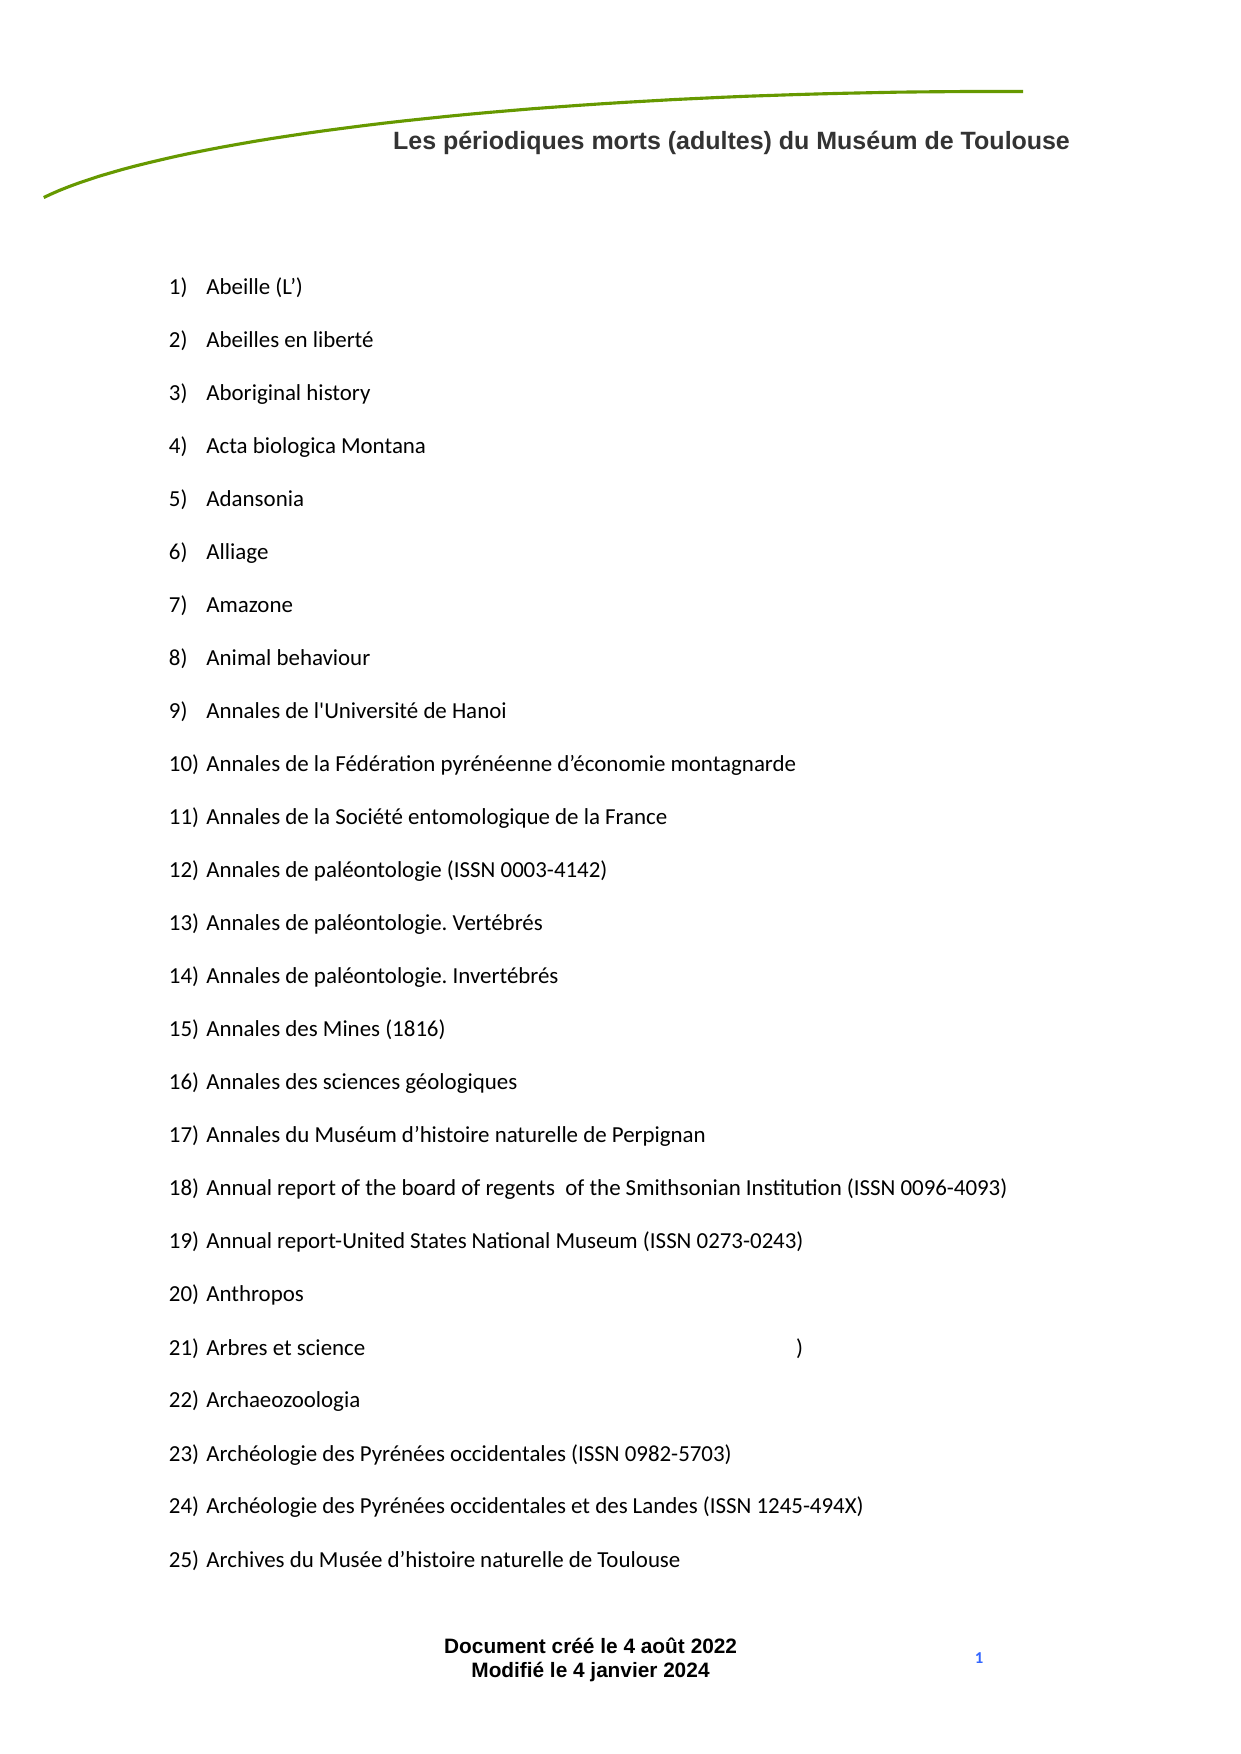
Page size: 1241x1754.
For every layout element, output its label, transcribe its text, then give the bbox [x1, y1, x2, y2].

list Archéologie des Pyrénées occidentales (ISSN 0982-5703) [169, 1439, 1087, 1467]
list Animal behaviour [169, 643, 1087, 671]
list Annales de paléontologie (ISSN 0003-4142) [169, 855, 1087, 883]
list Anthropos [169, 1279, 1087, 1308]
list Abeilles en liberté [169, 325, 1087, 353]
list Aboriginal history [169, 378, 1087, 406]
list Annales du Muséum d’histoire naturelle de Perpignan [169, 1121, 1087, 1148]
list Annales de paléontologie. Vertébrés [169, 908, 1087, 936]
list Annales de paléontologie. Invertébrés [169, 961, 1087, 989]
list Acta biologica Montana [169, 431, 1087, 459]
list Annales de la Fédération pyrénéenne d’économie montagnarde [169, 749, 1087, 777]
list Abeille (L’) [169, 272, 1087, 300]
list Annales de la Société entomologique de la France [169, 802, 1087, 830]
list Amazone [169, 590, 1087, 618]
list Adansonia [169, 484, 1087, 512]
list Annales des sciences géologiques [169, 1067, 1087, 1096]
list Archaeozoologia [169, 1386, 1087, 1414]
list Annales de l'Université de Hanoi [169, 696, 1087, 724]
list Archives du Musée d’histoire naturelle de Toulouse [169, 1545, 1087, 1573]
list Annual report of the board of regents of the Smithsonian Institution (ISSN 0096-4093) [169, 1173, 1087, 1202]
list Arbres et science ) [169, 1333, 1087, 1361]
list Annual report-United States National Museum (ISSN 0273-0243) [169, 1227, 1087, 1254]
list Annales des Mines (1816) [169, 1014, 1087, 1042]
list Archéologie des Pyrénées occidentales et des Landes (ISSN 1245-494X) [169, 1492, 1087, 1520]
list Alliage [169, 537, 1087, 565]
